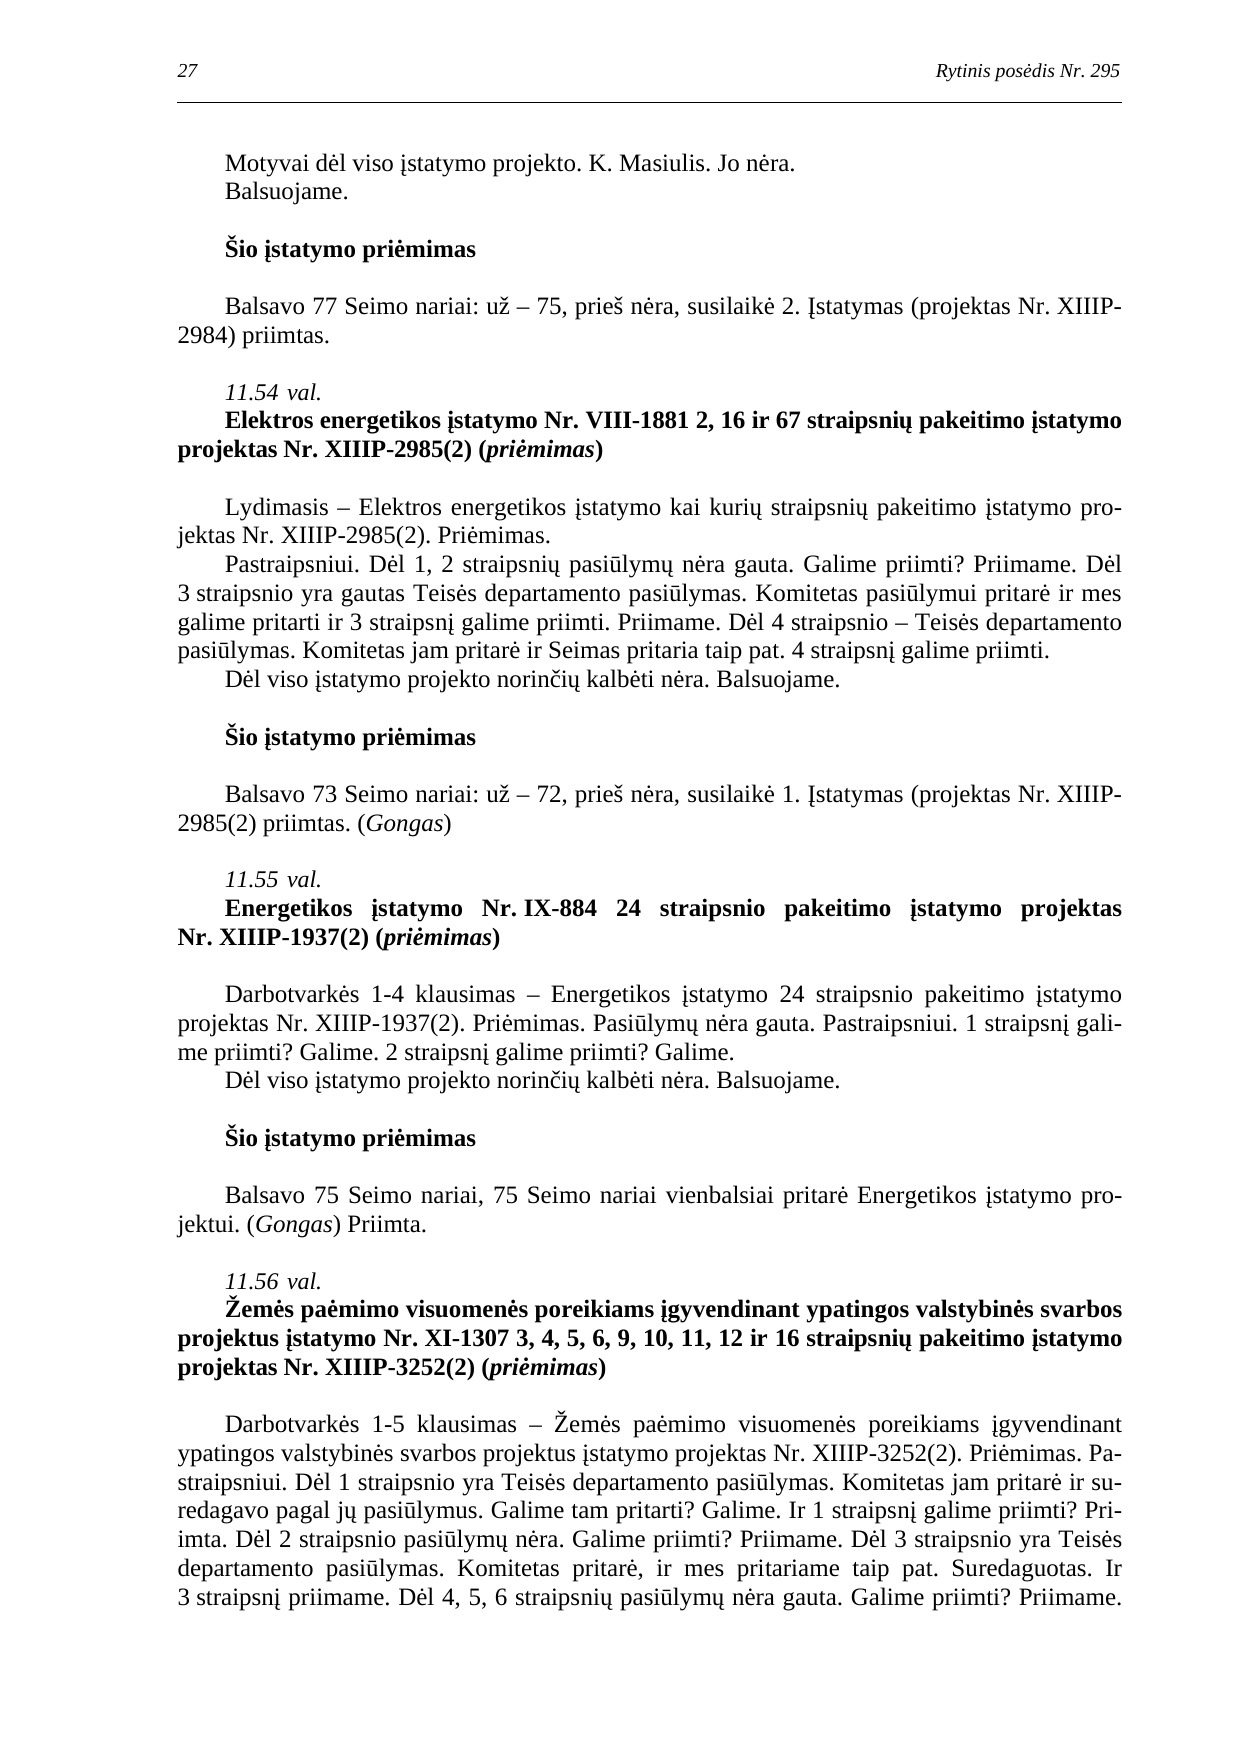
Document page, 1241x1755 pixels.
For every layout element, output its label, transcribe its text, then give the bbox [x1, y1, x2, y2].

text Bal­sa­vo 75 Sei­mo na­riai, 75 Sei­mo na­riai vien­bal­siai pri­ta­rė Ener­ge­ti­kos įsta­ty­mo pro­jek­tui. (Gon­gas) Pri­im­ta. [177, 1180, 1122, 1238]
text Bal­suo­ja­me. [177, 176, 1122, 205]
text Bal­sa­vo 73 Sei­mo na­riai: už – 72, prieš nė­ra, su­si­lai­kė 1. Įsta­ty­mas (pro­jek­tas Nr. XIIIP-2985(2) pri­im­tas. (Gon­gas) [177, 779, 1122, 837]
text Šio įsta­ty­mo pri­ėmi­mas [177, 722, 1122, 750]
text Elek­tros ener­ge­ti­kos įsta­ty­mo Nr. VIII-1881 2, 16 ir 67 straips­nių pa­kei­ti­mo įsta­ty­mo pro­jek­tas Nr. XIIIP-2985(2) (pri­ėmi­mas) [177, 405, 1122, 463]
text Šio įsta­ty­mo pri­ėmi­mas [177, 1123, 1122, 1152]
text Bal­sa­vo 77 Sei­mo na­riai: už – 75, prieš nė­ra, su­si­lai­kė 2. Įsta­ty­mas (pro­jek­tas Nr. XIIIP-2984) pri­im­tas. [177, 291, 1122, 349]
text Ener­ge­ti­kos įsta­ty­mo Nr. IX-884 24 straips­nio pa­kei­ti­mo įsta­ty­mo pro­jek­tas Nr. XIIIP-1937(2) (pri­ėmi­mas) [177, 893, 1122, 950]
text 11.54 val. [224, 378, 1122, 405]
text Dėl vi­so įsta­ty­mo pro­jek­to no­rin­čių kal­bė­ti nė­ra. Bal­suo­ja­me. [177, 664, 1122, 693]
text Šio įsta­ty­mo pri­ėmi­mas [177, 234, 1122, 263]
text Dėl vi­so įsta­ty­mo pro­jek­to no­rin­čių kal­bė­ti nė­ra. Bal­suo­ja­me. [177, 1065, 1122, 1094]
text Pa­straips­niui. Dėl 1, 2 straips­nių pa­siū­ly­mų nė­ra gau­ta. Ga­li­me pri­im­ti? Pri­ima­me. Dėl 3 straips­nio yra gau­tas Tei­sės de­par­ta­men­to pa­siū­ly­mas. Ko­mi­te­tas pa­siū­ly­mui pri­ta­rė ir mes ga­li­me pri­tar­ti ir 3 straips­nį ga­li­me pri­im­ti. Pri­ima­me. Dėl 4 straips­nio – Tei­sės de­par­ta­men­to pa­siū­ly­mas. Ko­mi­te­tas jam pri­ta­rė ir Sei­mas pri­ta­ria taip pat. 4 straips­nį ga­li­me pri­im­ti. [177, 549, 1122, 664]
text Že­mės pa­ė­mi­mo vi­suo­me­nės po­rei­kiams įgy­ven­di­nant ypa­tin­gos vals­ty­bi­nės svar­bos pro­jek­tus įsta­ty­mo Nr. XI-1307 3, 4, 5, 6, 9, 10, 11, 12 ir 16 straips­nių pa­kei­ti­mo įsta­ty­mo pro­jek­tas Nr. XIIIP-3252(2) (pri­ėmi­mas) [177, 1294, 1122, 1381]
text Dar­bo­tvarkės 1-5 klau­si­mas – Že­mės pa­ė­mi­mo vi­suo­me­nės po­rei­kiams įgy­ven­di­nant ypa­tin­gos vals­ty­bi­nės svar­bos pro­jek­tus įsta­ty­mo pro­jek­tas Nr. XIIIP-3252(2). Pri­ėmi­mas. Pa­straips­niui. Dėl 1 straips­nio yra Tei­sės de­par­ta­men­to pa­siū­ly­mas. Ko­mi­te­tas jam pri­ta­rė ir su­re­da­ga­vo pa­gal jų pa­siū­ly­mus. Ga­li­me tam pri­tar­ti? Ga­li­me. Ir 1 straips­nį ga­li­me pri­im­ti? Pri­im­ta. Dėl 2 straips­nio pa­siū­ly­mų nė­ra. Ga­li­me pri­im­ti? Pri­ima­me. Dėl 3 straips­nio yra Tei­sės de­par­ta­men­to pa­siū­ly­mas. Ko­mi­te­tas pri­ta­rė, ir mes pri­ta­ria­me taip pat. Su­re­da­guo­tas. Ir 3 straips­nį pri­ima­me. Dėl 4, 5, 6 straips­nių pa­siū­ly­mų nė­ra gau­ta. Ga­li­me pri­im­ti? Pri­ima­me. [177, 1409, 1122, 1611]
text 11.55 val. [224, 865, 1122, 893]
text Mo­ty­vai dėl vi­so įsta­ty­mo pro­jek­to. K. Ma­siu­lis. Jo nė­ra. [177, 148, 1122, 176]
text 11.56 val. [224, 1267, 1122, 1294]
text Ly­di­ma­sis – Elek­tros ener­ge­ti­kos įsta­ty­mo kai ku­rių straips­nių pa­kei­ti­mo įsta­ty­mo pro­jek­tas Nr. XIIIP-2985(2). Pri­ėmi­mas. [177, 492, 1122, 549]
text Dar­bo­tvarkės 1-4 klau­si­mas – Ener­ge­ti­kos įsta­ty­mo 24 straips­nio pa­kei­ti­mo įsta­ty­mo pro­jek­tas Nr. XIIIP-1937(2). Pri­ėmi­mas. Pa­siū­ly­mų nė­ra gau­ta. Pa­straips­niui. 1 straips­nį ga­li­me pri­im­ti? Ga­li­me. 2 straips­nį ga­li­me pri­im­ti? Ga­li­me. [177, 979, 1122, 1065]
